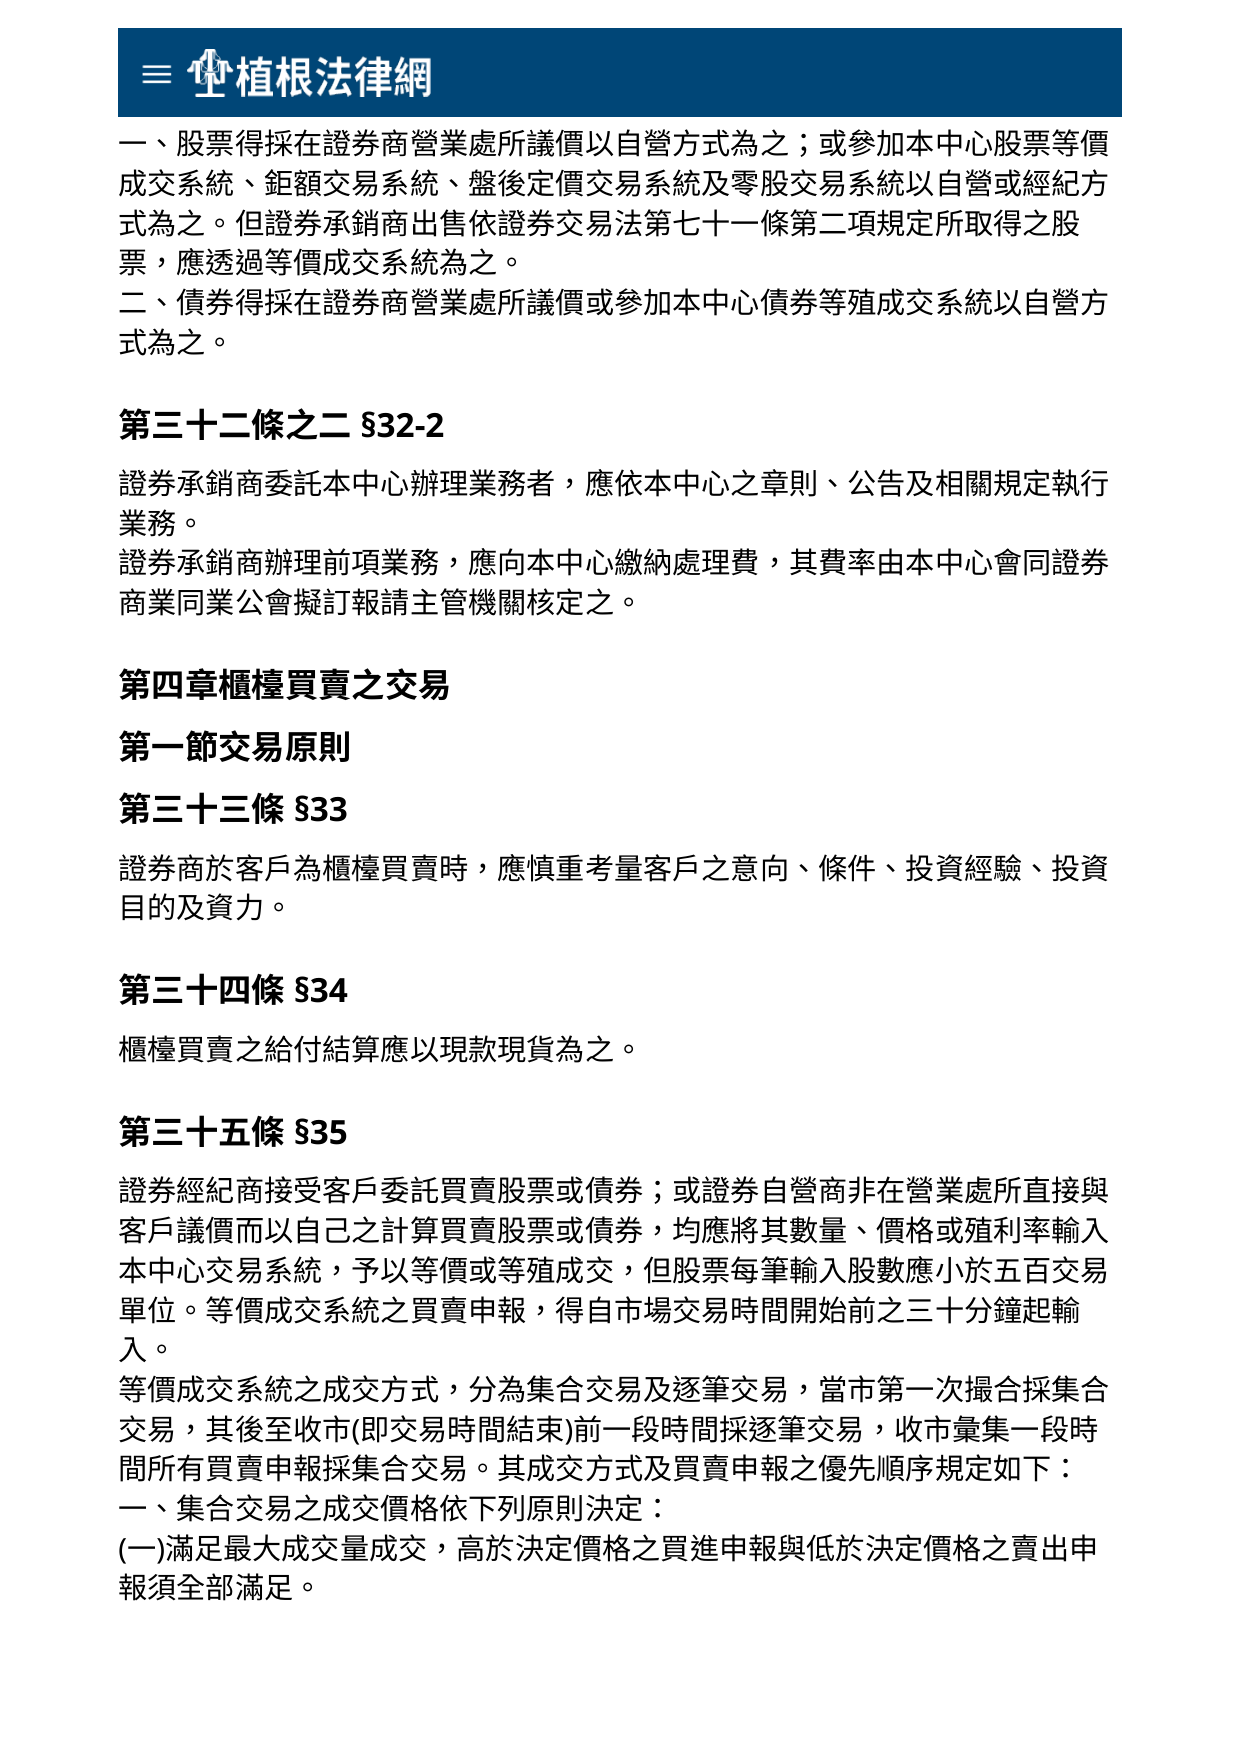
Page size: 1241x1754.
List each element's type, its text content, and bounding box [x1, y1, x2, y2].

text 第三十五條 §35 [118, 1109, 1122, 1154]
text 二、債券得採在證券商營業處所議價或參加本中心債券等殖成交系統以自營方式為之。 [118, 282, 1122, 362]
text 第一節交易原則 [118, 724, 1122, 769]
text 第三十四條 §34 [118, 967, 1122, 1013]
text 第三十二條之二 §32-2 [118, 401, 1122, 447]
text (一)滿足最大成交量成交，高於決定價格之買進申報與低於決定價格之賣出申報須全部滿足。 [118, 1528, 1122, 1607]
text 證券承銷商委託本中心辦理業務者，應依本中心之章則、公告及相關規定執行業務。 [118, 463, 1122, 543]
text 一、集合交易之成交價格依下列原則決定： [118, 1488, 1122, 1528]
picture [118, 28, 1122, 117]
text 證券承銷商辦理前項業務，應向本中心繳納處理費，其費率由本中心會同證券商業同業公會擬訂報請主管機關核定之。 [118, 543, 1122, 622]
text 證券商於客戶為櫃檯買賣時，應慎重考量客戶之意向、條件、投資經驗、投資目的及資力。 [118, 848, 1122, 927]
text 第三十三條 §33 [118, 786, 1122, 831]
text 等價成交系統之成交方式，分為集合交易及逐筆交易，當市第一次撮合採集合交易，其後至收市(即交易時間結束)前一段時間採逐筆交易，收市彙集一段時間所有買賣申報採集合交易。其成交方式及買賣申報之優先順序規定如下： [118, 1369, 1122, 1488]
text 櫃檯買賣之給付結算應以現款現貨為之。 [118, 1029, 1122, 1069]
text 一、股票得採在證券商營業處所議價以自營方式為之；或參加本中心股票等價成交系統、鉅額交易系統、盤後定價交易系統及零股交易系統以自營或經紀方式為之。但證券承銷商出售依證券交易法第七十一條第二項規定所取得之股票，應透過等價成交系統為之。 [118, 123, 1122, 282]
text 證券經紀商接受客戶委託買賣股票或債券；或證券自營商非在營業處所直接與客戶議價而以自己之計算買賣股票或債券，均應將其數量、價格或殖利率輸入本中心交易系統，予以等價或等殖成交，但股票每筆輸入股數應小於五百交易單位。等價成交系統之買賣申報，得自市場交易時間開始前之三十分鐘起輸入。 [118, 1171, 1122, 1369]
text 第四章櫃檯買賣之交易 [118, 662, 1122, 707]
